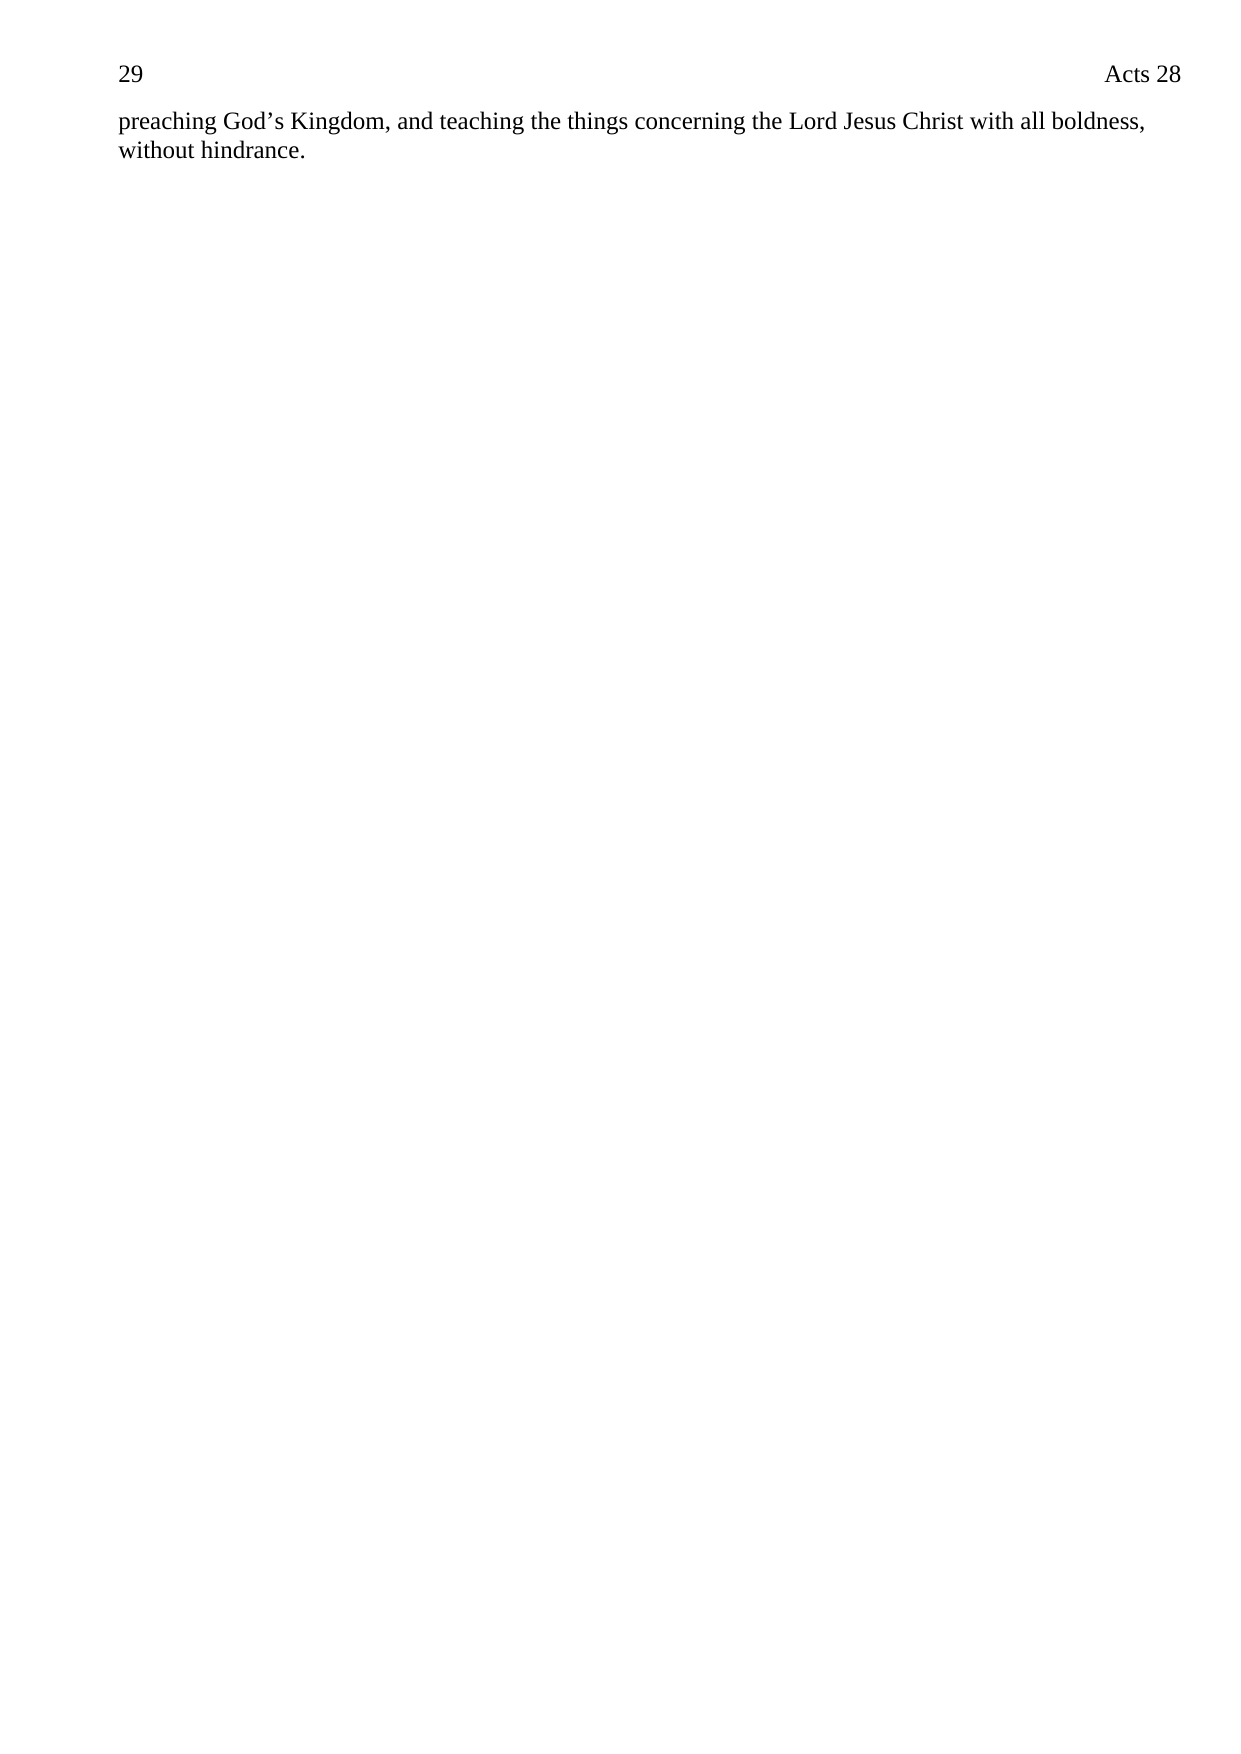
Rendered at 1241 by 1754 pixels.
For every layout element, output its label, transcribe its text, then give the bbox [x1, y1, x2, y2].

text preaching God’s Kingdom, and teaching the things concerning the Lord Jesus Christ with all boldness, without hindrance. [118, 106, 1181, 164]
